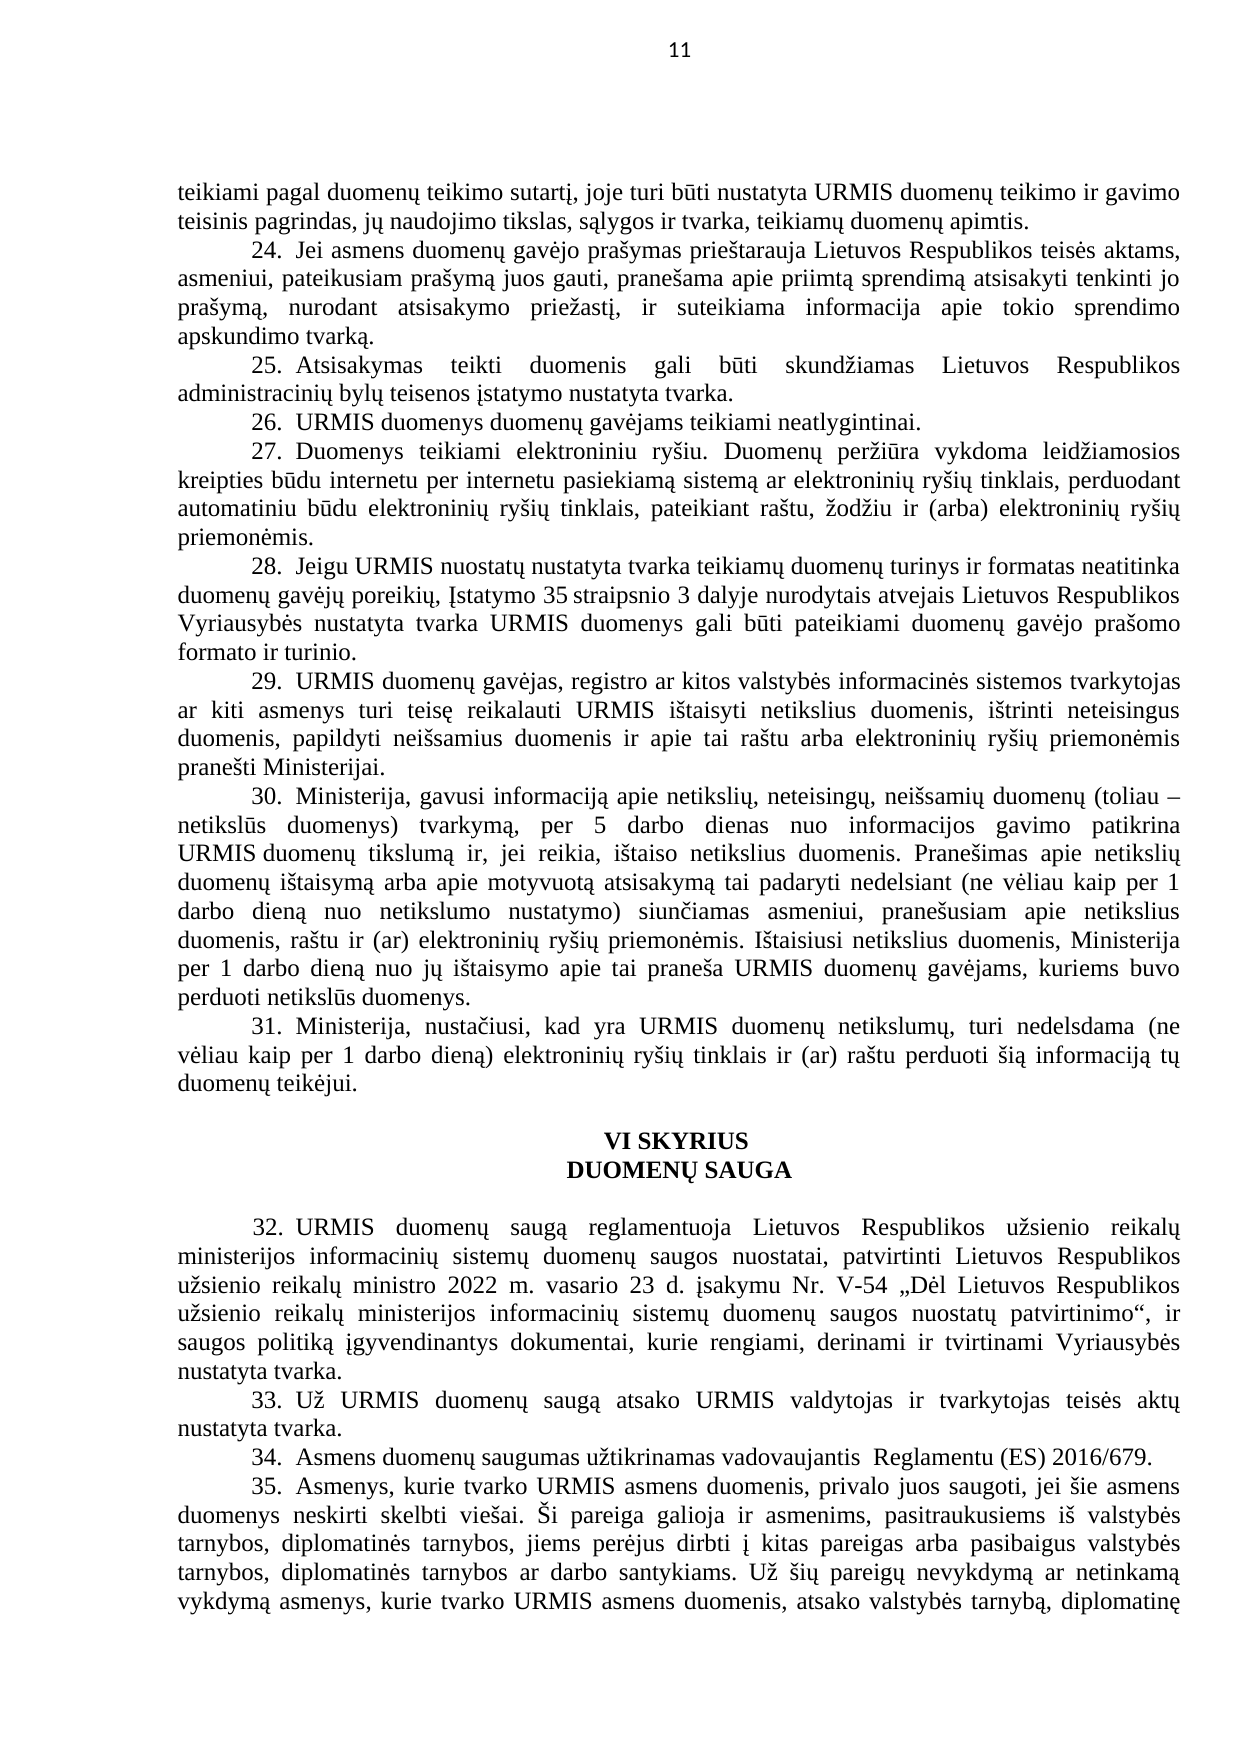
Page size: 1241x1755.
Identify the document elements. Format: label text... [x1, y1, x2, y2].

text 28. Jeigu URMIS nuostatų nustatyta tvarka teikiamų duomenų turinys ir formatas neatitinka duomenų gavėjų poreikių, Įstatymo 35 straipsnio 3 dalyje nurodytais atvejais Lietuvos Respublikos Vyriausybės nustatyta tvarka URMIS duomenys gali būti pateikiami duomenų gavėjo prašomo formato ir turinio. [177, 551, 1181, 666]
text 29. URMIS duomenų gavėjas, registro ar kitos valstybės informacinės sistemos tvarkytojas ar kiti asmenys turi teisę reikalauti URMIS ištaisyti netikslius duomenis, ištrinti neteisingus duomenis, papildyti neišsamius duomenis ir apie tai raštu arba elektroninių ryšių priemonėmis pranešti Ministerijai. [177, 666, 1181, 781]
text 33. Už URMIS duomenų saugą atsako URMIS valdytojas ir tvarkytojas teisės aktų nustatyta tvarka. [177, 1385, 1181, 1442]
text 25. Atsisakymas teikti duomenis gali būti skundžiamas Lietuvos Respublikos administracinių bylų teisenos įstatymo nustatyta tvarka. [177, 350, 1181, 407]
text teikiami pagal duomenų teikimo sutartį, joje turi būti nustatyta URMIS duomenų teikimo ir gavimo teisinis pagrindas, jų naudojimo tikslas, sąlygos ir tvarka, teikiamų duomenų apimtis. [177, 177, 1181, 235]
text 24. Jei asmens duomenų gavėjo prašymas prieštarauja Lietuvos Respublikos teisės aktams, asmeniui, pateikusiam prašymą juos gauti, pranešama apie priimtą sprendimą atsisakyti tenkinti jo prašymą, nurodant atsisakymo priežastį, ir suteikiama informacija apie tokio sprendimo apskundimo tvarką. [177, 235, 1181, 350]
text DUOMENŲ SAUGA [177, 1155, 1181, 1183]
text 34. Asmens duomenų saugumas užtikrinamas vadovaujantis Reglamentu (ES) 2016/679. [177, 1442, 1181, 1471]
text 32. URMIS duomenų saugą reglamentuoja Lietuvos Respublikos užsienio reikalų ministerijos informacinių sistemų duomenų saugos nuostatai, patvirtinti Lietuvos Respublikos užsienio reikalų ministro 2022 m. vasario 23 d. įsakymu Nr. V-54 „Dėl Lietuvos Respublikos užsienio reikalų ministerijos informacinių sistemų duomenų saugos nuostatų patvirtinimo“, ir saugos politiką įgyvendinantys dokumentai, kurie rengiami, derinami ir tvirtinami Vyriausybės nustatyta tvarka. [177, 1212, 1181, 1385]
text 35. Asmenys, kurie tvarko URMIS asmens duomenis, privalo juos saugoti, jei šie asmens duomenys neskirti skelbti viešai. Ši pareiga galioja ir asmenims, pasitraukusiems iš valstybės tarnybos, diplomatinės tarnybos, jiems perėjus dirbti į kitas pareigas arba pasibaigus valstybės tarnybos, diplomatinės tarnybos ar darbo santykiams. Už šių pareigų nevykdymą ar netinkamą vykdymą asmenys, kurie tvarko URMIS asmens duomenis, atsako valstybės tarnybą, diplomatinę [177, 1471, 1181, 1615]
text 27. Duomenys teikiami elektroniniu ryšiu. Duomenų peržiūra vykdoma leidžiamosios kreipties būdu internetu per internetu pasiekiamą sistemą ar elektroninių ryšių tinklais, perduodant automatiniu būdu elektroninių ryšių tinklais, pateikiant raštu, žodžiu ir (arba) elektroninių ryšių priemonėmis. [177, 436, 1181, 551]
text 30. Ministerija, gavusi informaciją apie netikslių, neteisingų, neišsamių duomenų (toliau – netikslūs duomenys) tvarkymą, per 5 darbo dienas nuo informacijos gavimo patikrina URMIS duomenų tikslumą ir, jei reikia, ištaiso netikslius duomenis. Pranešimas apie netikslių duomenų ištaisymą arba apie motyvuotą atsisakymą tai padaryti nedelsiant (ne vėliau kaip per 1 darbo dieną nuo netikslumo nustatymo) siunčiamas asmeniui, pranešusiam apie netikslius duomenis, raštu ir (ar) elektroninių ryšių priemonėmis. Ištaisiusi netikslius duomenis, Ministerija per 1 darbo dieną nuo jų ištaisymo apie tai praneša URMIS duomenų gavėjams, kuriems buvo perduoti netikslūs duomenys. [177, 781, 1181, 1011]
text 31. Ministerija, nustačiusi, kad yra URMIS duomenų netikslumų, turi nedelsdama (ne vėliau kaip per 1 darbo dieną) elektroninių ryšių tinklais ir (ar) raštu perduoti šią informaciją tų duomenų teikėjui. [177, 1011, 1181, 1097]
text VI SKYRIUS [177, 1126, 1181, 1155]
text 26. URMIS duomenys duomenų gavėjams teikiami neatlygintinai. [177, 407, 1181, 436]
